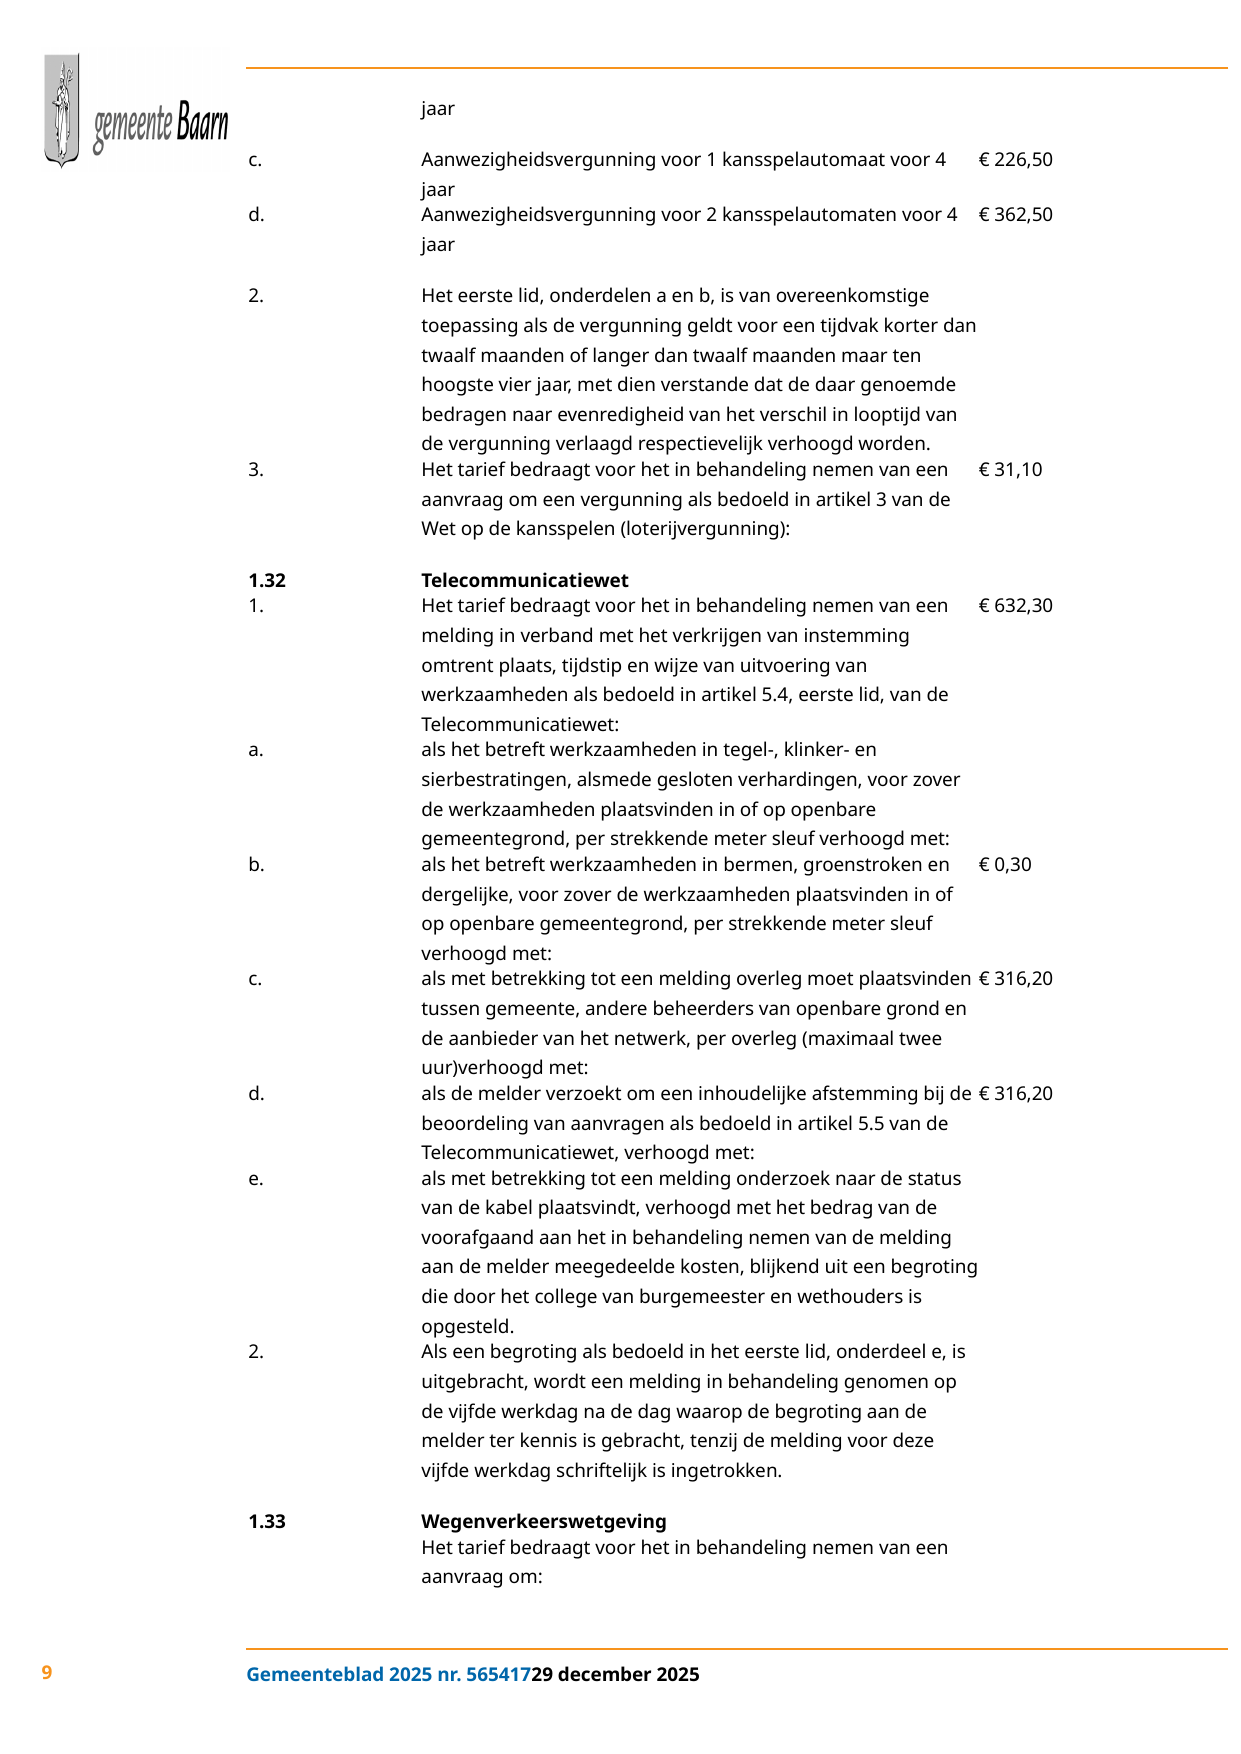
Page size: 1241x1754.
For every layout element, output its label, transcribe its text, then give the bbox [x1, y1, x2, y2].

table_cell [248, 1483, 421, 1508]
table_cell Wegenverkeerswetgeving [421, 1509, 978, 1534]
table_cell [421, 121, 978, 146]
table_cell b. [248, 851, 421, 966]
table_cell [421, 1483, 978, 1508]
table_cell [421, 257, 978, 283]
table_cell c. [248, 966, 421, 1080]
table_cell [979, 1165, 1152, 1339]
table_cell Het tarief bedraagt voor het in behandeling nemen van een aanvraag om een vergunning als bedoeld in artikel 3 van de Wet op de kansspelen (loterijvergunning): [421, 456, 978, 541]
table_cell € 226,50 [979, 146, 1152, 202]
table_cell [979, 257, 1152, 283]
table_cell [979, 121, 1152, 146]
table_cell 1.33 [248, 1509, 421, 1534]
table_cell € 632,30 [979, 593, 1152, 737]
table_cell c. [248, 146, 421, 202]
table_cell als de melder verzoekt om een inhoudelijke afstemming bij de beoordeling van aanvragen als bedoeld in artikel 5.5 van de Telecommunicatiewet, verhoogd met: [421, 1080, 978, 1165]
table_cell a. [248, 737, 421, 851]
table_cell als met betrekking tot een melding onderzoek naar de status van de kabel plaatsvindt, verhoogd met het bedrag van de voorafgaand aan het in behandeling nemen van de melding aan de melder meegedeelde kosten, blijkend uit een begroting die door het college van burgemeester en wethouders is opgesteld. [421, 1165, 978, 1339]
table_cell [979, 1534, 1152, 1589]
table_cell 3. [248, 456, 421, 541]
table_cell 2. [248, 283, 421, 456]
table_cell [979, 541, 1152, 567]
picture [41, 47, 231, 172]
table_cell [248, 541, 421, 567]
table_cell Aanwezigheidsvergunning voor 2 kansspelautomaten voor 4 jaar [421, 202, 978, 257]
table_cell [979, 567, 1152, 593]
table_cell 1.32 [248, 567, 421, 593]
table_cell jaar [421, 95, 978, 121]
table_cell Het eerste lid, onderdelen a en b, is van overeenkomstige toepassing als de vergunning geldt voor een tijdvak korter dan twaalf maanden of langer dan twaalf maanden maar ten hoogste vier jaar, met dien verstande dat de daar genoemde bedragen naar evenredigheid van het verschil in looptijd van de vergunning verlaagd respectievelijk verhoogd worden. [421, 283, 978, 456]
table_cell Aanwezigheidsvergunning voor 1 kansspelautomaat voor 4 jaar [421, 146, 978, 202]
table_cell e. [248, 1165, 421, 1339]
table_cell 2. [248, 1339, 421, 1483]
table_cell [248, 121, 421, 146]
table_cell Het tarief bedraagt voor het in behandeling nemen van een melding in verband met het verkrijgen van instemming omtrent plaats, tijdstip en wijze van uitvoering van werkzaamheden als bedoeld in artikel 5.4, eerste lid, van de Telecommunicatiewet: [421, 593, 978, 737]
table_cell als met betrekking tot een melding overleg moet plaatsvinden tussen gemeente, andere beheerders van openbare grond en de aanbieder van het netwerk, per overleg (maximaal twee uur)verhoogd met: [421, 966, 978, 1080]
table_cell [979, 737, 1152, 851]
table_cell [421, 541, 978, 567]
table_cell [248, 1534, 421, 1589]
table_cell Het tarief bedraagt voor het in behandeling nemen van een aanvraag om: [421, 1534, 978, 1589]
table_cell [248, 95, 421, 121]
table_cell Als een begroting als bedoeld in het eerste lid, onderdeel e, is uitgebracht, wordt een melding in behandeling genomen op de vijfde werkdag na de dag waarop de begroting aan de melder ter kennis is gebracht, tenzij de melding voor deze vijfde werkdag schriftelijk is ingetrokken. [421, 1339, 978, 1483]
table_cell [979, 1509, 1152, 1534]
table_cell Telecommunicatiewet [421, 567, 978, 593]
table_cell € 316,20 [979, 1080, 1152, 1165]
table_cell [979, 1339, 1152, 1483]
table_cell d. [248, 202, 421, 257]
table_cell [979, 283, 1152, 456]
table_cell [979, 1483, 1152, 1508]
table_cell 1. [248, 593, 421, 737]
table_cell € 316,20 [979, 966, 1152, 1080]
table_cell [979, 95, 1152, 121]
table_cell als het betreft werkzaamheden in bermen, groenstroken en dergelijke, voor zover de werkzaamheden plaatsvinden in of op openbare gemeentegrond, per strekkende meter sleuf verhoogd met: [421, 851, 978, 966]
table_cell € 0,30 [979, 851, 1152, 966]
table_cell als het betreft werkzaamheden in tegel-, klinker- en sierbestratingen, alsmede gesloten verhardingen, voor zover de werkzaamheden plaatsvinden in of op openbare gemeentegrond, per strekkende meter sleuf verhoogd met: [421, 737, 978, 851]
table_cell [248, 257, 421, 283]
table_cell € 362,50 [979, 202, 1152, 257]
table_cell d. [248, 1080, 421, 1165]
table_cell € 31,10 [979, 456, 1152, 541]
